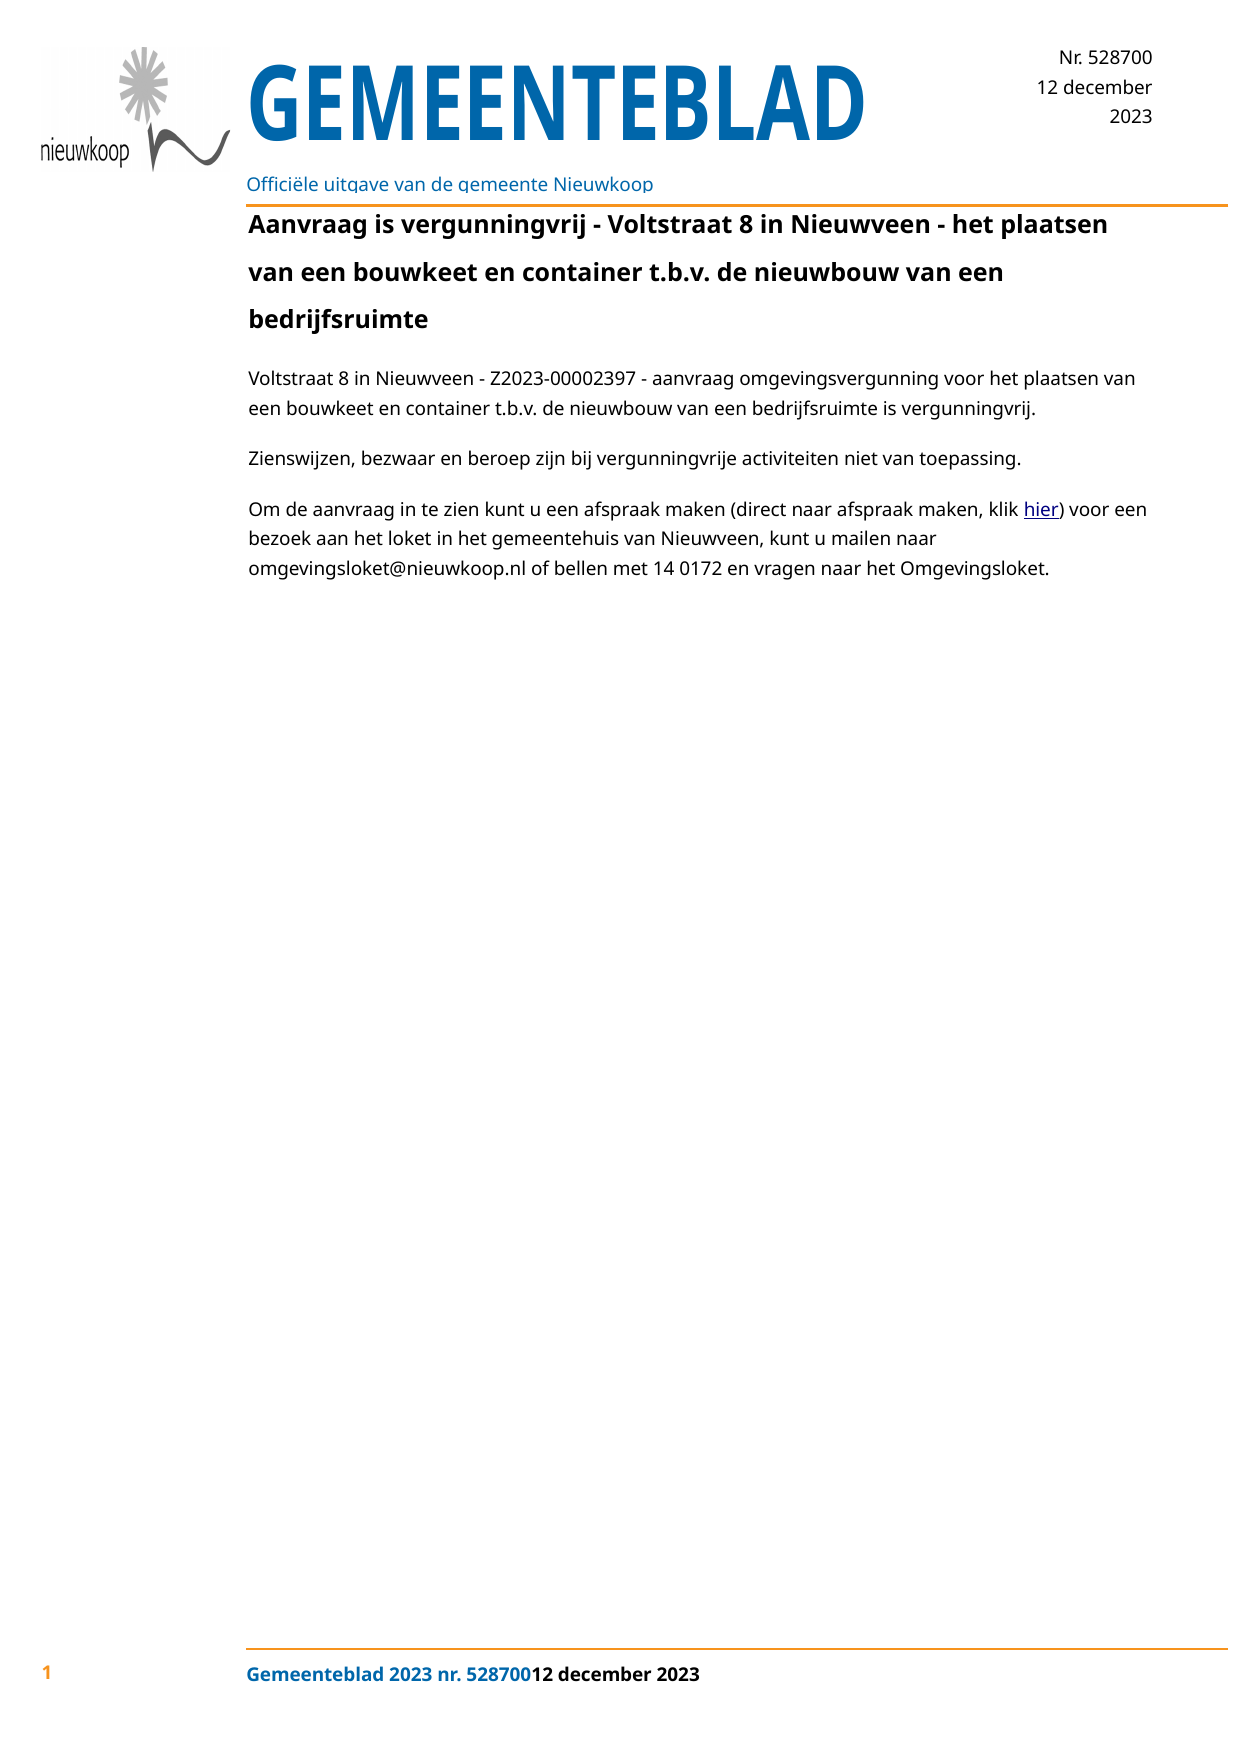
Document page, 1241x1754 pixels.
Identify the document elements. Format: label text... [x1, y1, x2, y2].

text Voltstraat 8 in Nieuwveen - Z2023-00002397 - aanvraag omgevingsvergunning voor het plaatsen van een bouwkeet en container t.b.v. de nieuwbouw van een bedrijfsruimte is vergunningvrij. [248, 366, 1152, 421]
picture [41, 47, 231, 172]
text Aanvraag is vergunningvrij - Voltstraat 8 in Nieuwveen - het plaatsen van een bouwkeet en container t.b.v. de nieuwbouw van een bedrijfsruimte [248, 207, 1152, 336]
text Zienswijzen, bezwaar en beroep zijn bij vergunningvrije activiteiten niet van toepassing. [248, 446, 1152, 471]
text Om de aanvraag in te zien kunt u een afspraak maken (direct naar afspraak maken, klik hier) voor een bezoek aan het loket in het gemeentehuis van Nieuwveen, kunt u mailen naar omgevingsloket@nieuwkoop.nl of bellen met 14 0172 en vragen naar het Omgevingsloket. [248, 496, 1152, 581]
